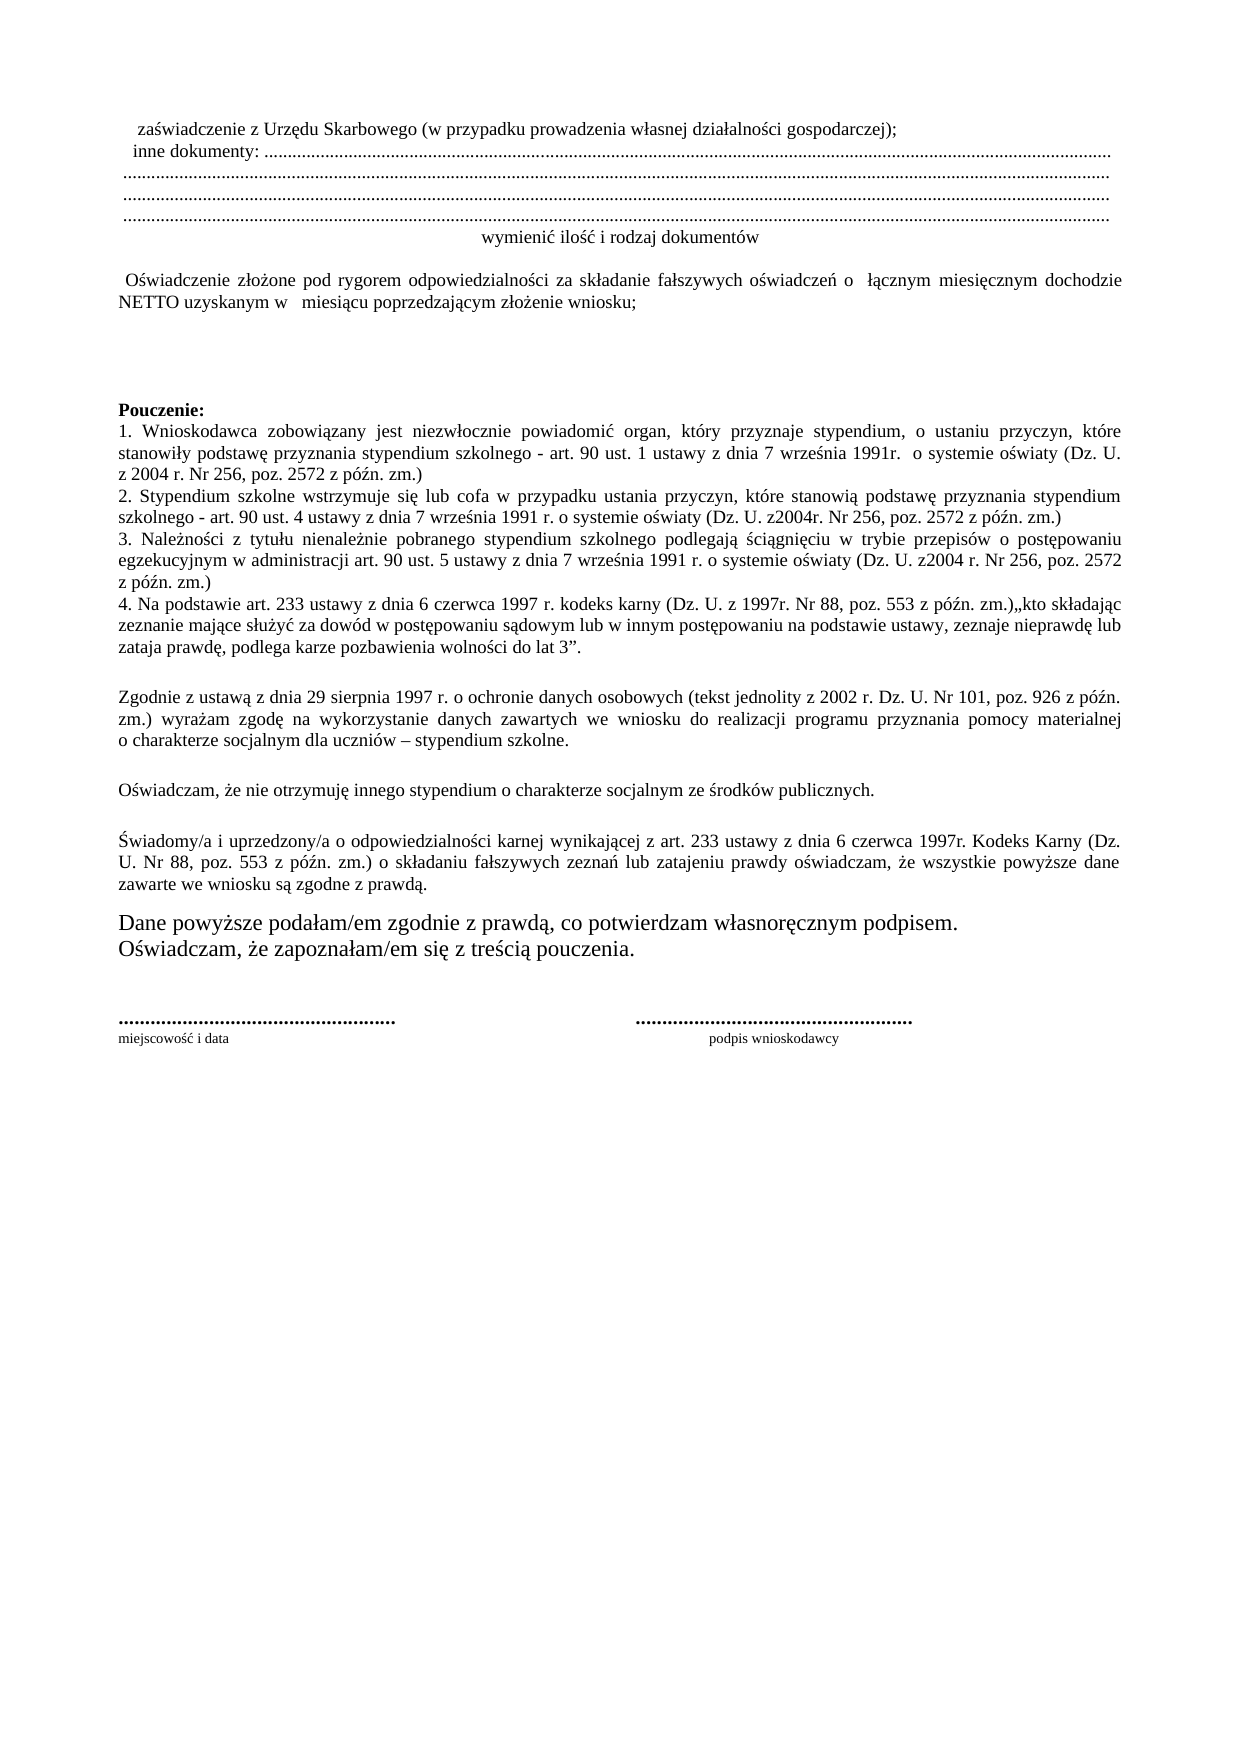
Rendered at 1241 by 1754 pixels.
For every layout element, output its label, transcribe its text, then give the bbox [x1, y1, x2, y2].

text Świadomy/a i uprzedzony/a o odpowiedzialności karnej wynikającej z art. 233 ustawy z dnia 6 czerwca 1997r. Kodeks Karny (Dz. U. Nr 88, poz. 553 z późn. zm.) o składaniu fałszywych zeznań lub zatajeniu prawdy oświadczam, że wszystkie powyższe dane zawarte we wniosku są zgodne z prawdą. [118, 830, 1122, 894]
text Dane powyższe podałam/em zgodnie z prawdą, co potwierdzam własnoręcznym podpisem. [118, 909, 1122, 935]
list 4. Na podstawie art. 233 ustawy z dnia 6 czerwca 1997 r. kodeks karny (Dz. U. z 1997r. Nr 88, poz. 553 z późn. zm.)„kto składając zeznanie mające służyć za dowód w postępowaniu sądowym lub w innym postępowaniu na podstawie ustawy, zeznaje nieprawdę lub zataja prawdę, podlega karze pozbawienia wolności do lat 3”. [118, 592, 1122, 657]
text miejscowość i data podpis wnioskodawcy [118, 1030, 1122, 1047]
list 2. Stypendium szkolne wstrzymuje się lub cofa w przypadku ustania przyczyn, które stanowią podstawę przyznania stypendium szkolnego - art. 90 ust. 4 ustawy z dnia 7 września 1991 r. o systemie oświaty (Dz. U. z2004r. Nr 256, poz. 2572 z późn. zm.) [118, 485, 1122, 528]
text ................................................................................................................................................................................................................... [118, 204, 1122, 226]
text Zgodnie z ustawą z dnia 29 sierpnia 1997 r. o ochronie danych osobowych (tekst jednolity z 2002 r. Dz. U. Nr 101, poz. 926 z późn. zm.) wyrażam zgodę na wykorzystanie danych zawartych we wniosku do realizacji programu przyznania pomocy materialnej o charakterze socjalnym dla uczniów – stypendium szkolne. [118, 686, 1122, 751]
text ................................................................................................................................................................................................................... [118, 161, 1122, 183]
text Oświadczam, że zapoznałam/em się z treścią pouczenia. [118, 935, 1122, 961]
text inne dokumenty: ..................................................................................................................................................................................... [118, 140, 1122, 161]
text .................................................... .................................................... [118, 1004, 1122, 1030]
text Oświadczam, że nie otrzymuję innego stypendium o charakterze socjalnym ze środków publicznych. [118, 779, 1122, 801]
text  Oświadczenie złożone pod rygorem odpowiedzialności za składanie fałszywych oświadczeń o łącznym miesięcznym dochodzie NETTO uzyskanym w miesiącu poprzedzającym złożenie wniosku; [118, 269, 1122, 312]
text wymienić ilość i rodzaj dokumentów [118, 226, 1122, 247]
text  zaświadczenie z Urzędu Skarbowego (w przypadku prowadzenia własnej działalności gospodarczej); [118, 118, 1122, 140]
text ................................................................................................................................................................................................................... [118, 183, 1122, 204]
list 3. Należności z tytułu nienależnie pobranego stypendium szkolnego podlegają ściągnięciu w trybie przepisów o postępowaniu egzekucyjnym w administracji art. 90 ust. 5 ustawy z dnia 7 września 1991 r. o systemie oświaty (Dz. U. z2004 r. Nr 256, poz. 2572 z późn. zm.) [118, 528, 1122, 592]
list 1. Wnioskodawca zobowiązany jest niezwłocznie powiadomić organ, który przyznaje stypendium, o ustaniu przyczyn, które stanowiły podstawę przyznania stypendium szkolnego - art. 90 ust. 1 ustawy z dnia 7 września 1991r. o systemie oświaty (Dz. U. z 2004 r. Nr 256, poz. 2572 z późn. zm.) [118, 420, 1122, 485]
text Pouczenie: [118, 398, 1122, 420]
